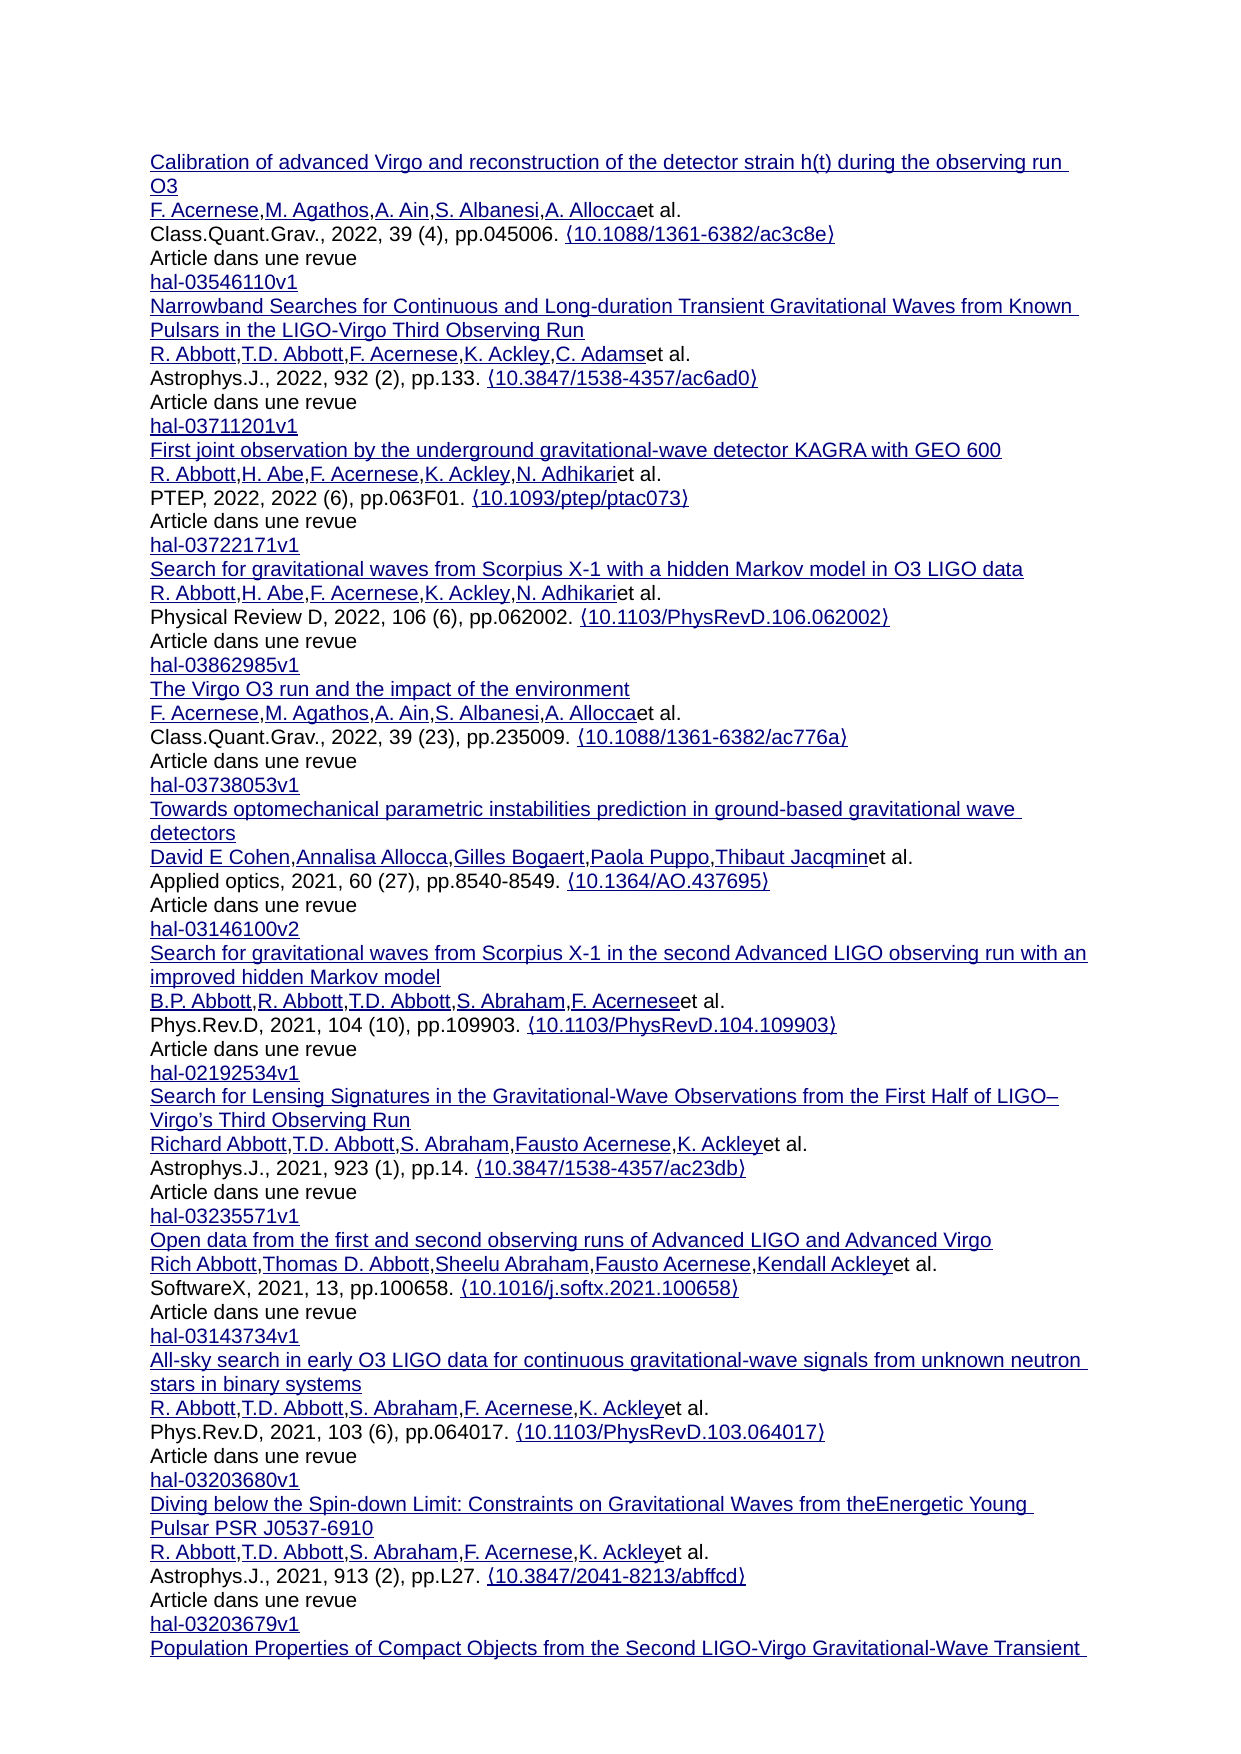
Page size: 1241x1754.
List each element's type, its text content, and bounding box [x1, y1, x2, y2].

table_cell Population Properties of Compact Objects from the Second LIGO-Virgo Gravitational-Wave Transient [150, 1635, 1090, 1659]
table_cell Towards optomechanical parametric instabilities prediction in ground-based gravitational wave detectors David E Cohen,Annalisa Allocca,Gilles Bogaert,Paola Puppo,Thibaut Jacqminet al. Applied optics, 2021, 60 (27), pp.8540-8549. ⟨10.1364/AO.437695⟩ Article dans une revue hal-03146100v2 [150, 797, 1090, 941]
table_cell All-sky search in early O3 LIGO data for continuous gravitational-wave signals from unknown neutron stars in binary systems R. Abbott,T.D. Abbott,S. Abraham,F. Acernese,K. Ackleyet al. Phys.Rev.D, 2021, 103 (6), pp.064017. ⟨10.1103/PhysRevD.103.064017⟩ Article dans une revue hal-03203680v1 [150, 1348, 1090, 1492]
table_cell Search for gravitational waves from Scorpius X-1 with a hidden Markov model in O3 LIGO data R. Abbott,H. Abe,F. Acernese,K. Ackley,N. Adhikariet al. Physical Review D, 2022, 106 (6), pp.062002. ⟨10.1103/PhysRevD.106.062002⟩ Article dans une revue hal-03862985v1 [150, 557, 1090, 677]
table_cell Narrowband Searches for Continuous and Long-duration Transient Gravitational Waves from Known Pulsars in the LIGO-Virgo Third Observing Run R. Abbott,T.D. Abbott,F. Acernese,K. Ackley,C. Adamset al. Astrophys.J., 2022, 932 (2), pp.133. ⟨10.3847/1538-4357/ac6ad0⟩ Article dans une revue hal-03711201v1 [150, 294, 1090, 437]
table_cell The Virgo O3 run and the impact of the environment F. Acernese,M. Agathos,A. Ain,S. Albanesi,A. Alloccaet al. Class.Quant.Grav., 2022, 39 (23), pp.235009. ⟨10.1088/1361-6382/ac776a⟩ Article dans une revue hal-03738053v1 [150, 677, 1090, 797]
table_cell Open data from the first and second observing runs of Advanced LIGO and Advanced Virgo Rich Abbott,Thomas D. Abbott,Sheelu Abraham,Fausto Acernese,Kendall Ackleyet al. SoftwareX, 2021, 13, pp.100658. ⟨10.1016/j.softx.2021.100658⟩ Article dans une revue hal-03143734v1 [150, 1228, 1090, 1348]
table_cell Search for Lensing Signatures in the Gravitational-Wave Observations from the First Half of LIGO–Virgo’s Third Observing Run Richard Abbott,T.D. Abbott,S. Abraham,Fausto Acernese,K. Ackleyet al. Astrophys.J., 2021, 923 (1), pp.14. ⟨10.3847/1538-4357/ac23db⟩ Article dans une revue hal-03235571v1 [150, 1084, 1090, 1228]
table_cell Diving below the Spin-down Limit: Constraints on Gravitational Waves from theEnergetic Young Pulsar PSR J0537-6910 R. Abbott,T.D. Abbott,S. Abraham,F. Acernese,K. Ackleyet al. Astrophys.J., 2021, 913 (2), pp.L27. ⟨10.3847/2041-8213/abffcd⟩ Article dans une revue hal-03203679v1 [150, 1492, 1090, 1635]
table_cell Search for gravitational waves from Scorpius X-1 in the second Advanced LIGO observing run with an improved hidden Markov model B.P. Abbott,R. Abbott,T.D. Abbott,S. Abraham,F. Acerneseet al. Phys.Rev.D, 2021, 104 (10), pp.109903. ⟨10.1103/PhysRevD.104.109903⟩ Article dans une revue hal-02192534v1 [150, 941, 1090, 1084]
table_cell Calibration of advanced Virgo and reconstruction of the detector strain h(t) during the observing run O3 F. Acernese,M. Agathos,A. Ain,S. Albanesi,A. Alloccaet al. Class.Quant.Grav., 2022, 39 (4), pp.045006. ⟨10.1088/1361-6382/ac3c8e⟩ Article dans une revue hal-03546110v1 [150, 150, 1090, 294]
table_cell First joint observation by the underground gravitational-wave detector KAGRA with GEO 600 R. Abbott,H. Abe,F. Acernese,K. Ackley,N. Adhikariet al. PTEP, 2022, 2022 (6), pp.063F01. ⟨10.1093/ptep/ptac073⟩ Article dans une revue hal-03722171v1 [150, 438, 1090, 557]
